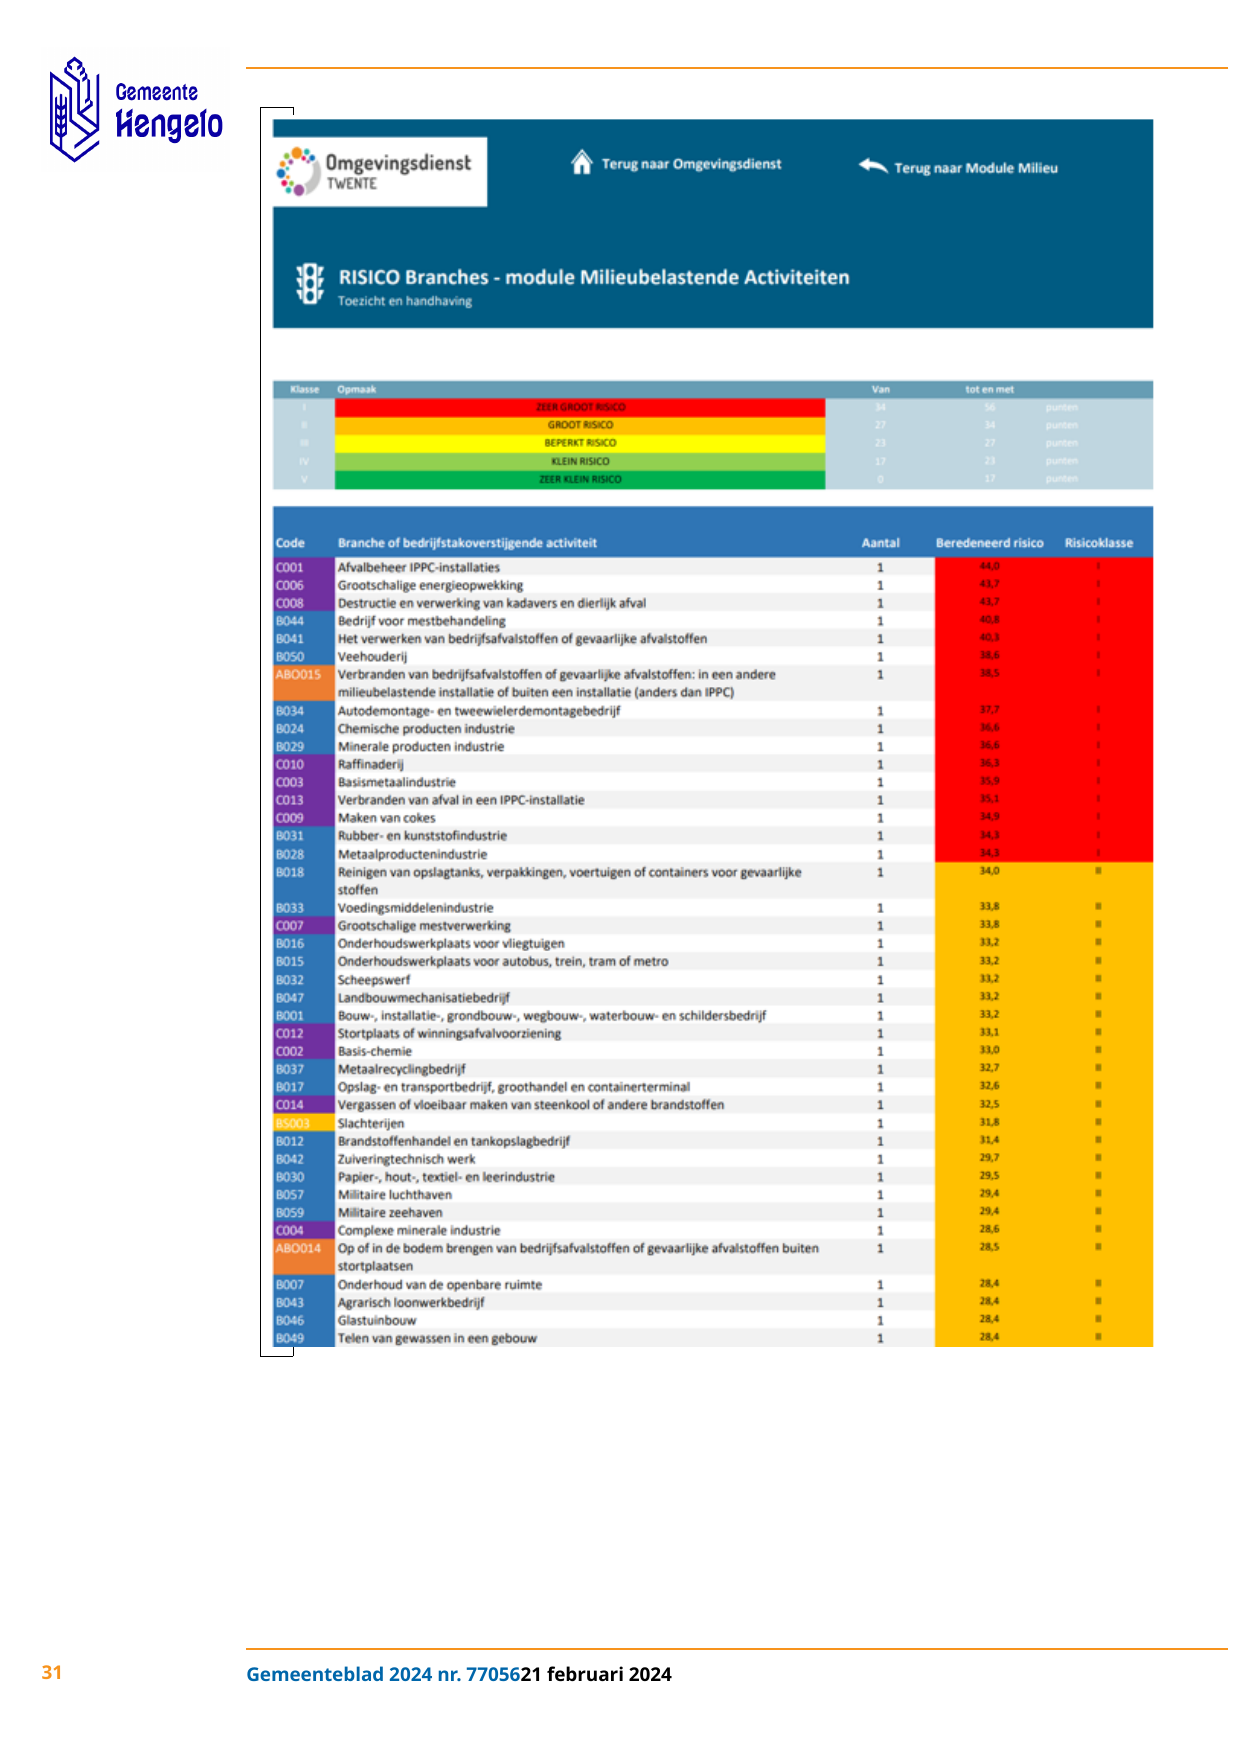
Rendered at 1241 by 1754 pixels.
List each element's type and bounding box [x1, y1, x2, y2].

picture [268, 115, 1155, 1347]
picture [41, 47, 231, 172]
